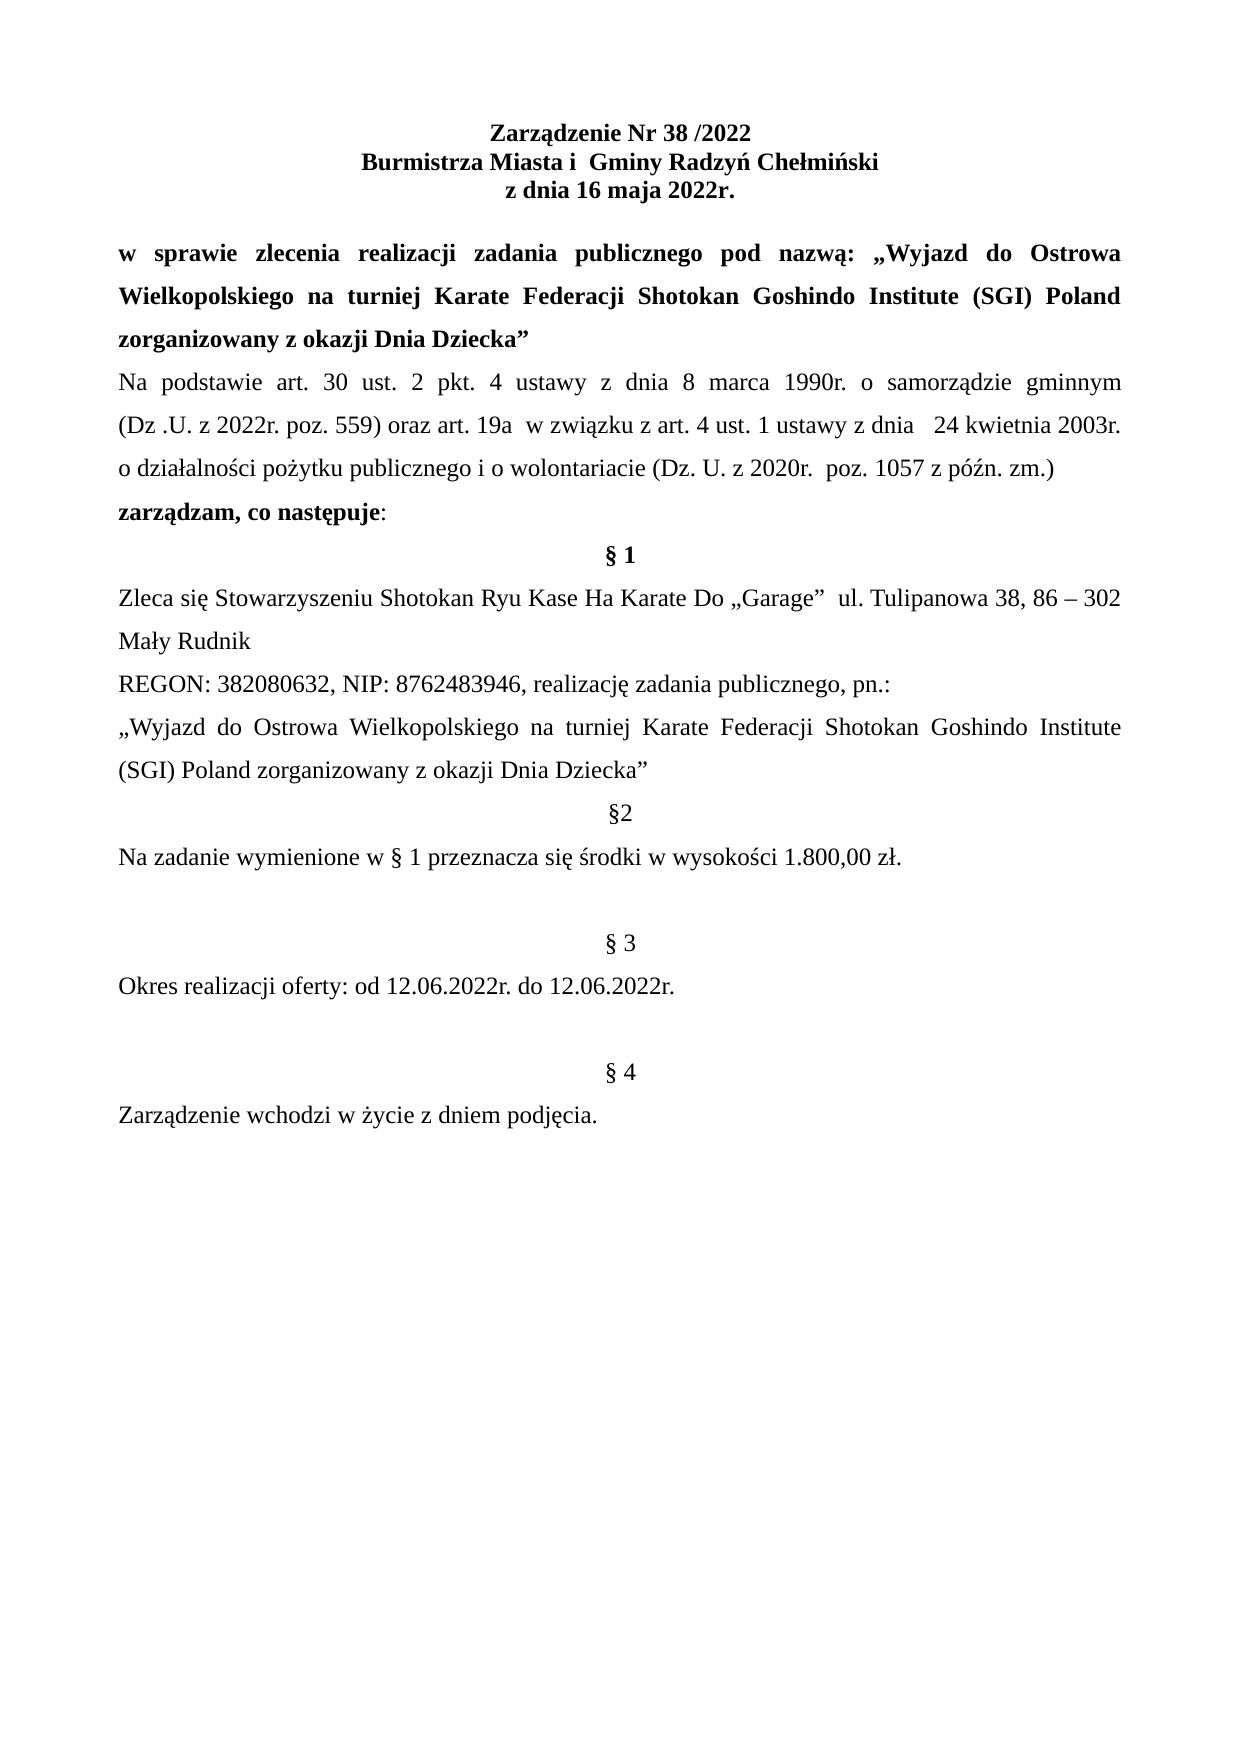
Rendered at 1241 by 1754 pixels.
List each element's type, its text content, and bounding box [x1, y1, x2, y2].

text Burmistrza Miasta i Gminy Radzyń Chełmiński [118, 147, 1122, 176]
text § 4 [118, 1057, 1122, 1086]
text „Wyjazd do Ostrowa Wielkopolskiego na turniej Karate Federacji Shotokan Goshindo Institute (SGI) Poland zorganizowany z okazji Dnia Dziecka” [118, 712, 1122, 784]
text §2 [118, 798, 1122, 827]
text REGON: 382080632, NIP: 8762483946, realizację zadania publicznego, pn.: [118, 669, 1122, 698]
text Na zadanie wymienione w § 1 przeznacza się środki w wysokości 1.800,00 zł. [118, 842, 1122, 870]
text § 1 [118, 540, 1122, 568]
text Zarządzenie wchodzi w życie z dniem podjęcia. [118, 1100, 1122, 1129]
text z dnia 16 maja 2022r. [118, 176, 1122, 204]
text w sprawie zlecenia realizacji zadania publicznego pod nazwą: „Wyjazd do Ostrowa Wielkopolskiego na turniej Karate Federacji Shotokan Goshindo Institute (SGI) Poland zorganizowany z okazji Dnia Dziecka” [118, 238, 1122, 353]
text Zleca się Stowarzyszeniu Shotokan Ryu Kase Ha Karate Do „Garage” ul. Tulipanowa 38, 86 – 302 Mały Rudnik [118, 583, 1122, 655]
text § 3 [118, 928, 1122, 957]
text zarządzam, co następuje: [118, 497, 1122, 525]
text Zarządzenie Nr 38 /2022 [118, 118, 1122, 147]
text Okres realizacji oferty: od 12.06.2022r. do 12.06.2022r. [118, 971, 1122, 1000]
text Na podstawie art. 30 ust. 2 pkt. 4 ustawy z dnia 8 marca 1990r. o samorządzie gminnym (Dz .U. z 2022r. poz. 559) oraz art. 19a w związku z art. 4 ust. 1 ustawy z dnia 24 kwietnia 2003r. o działalności pożytku publicznego i o wolontariacie (Dz. U. z 2020r. poz. 1057 z późn. zm.) [118, 367, 1122, 482]
